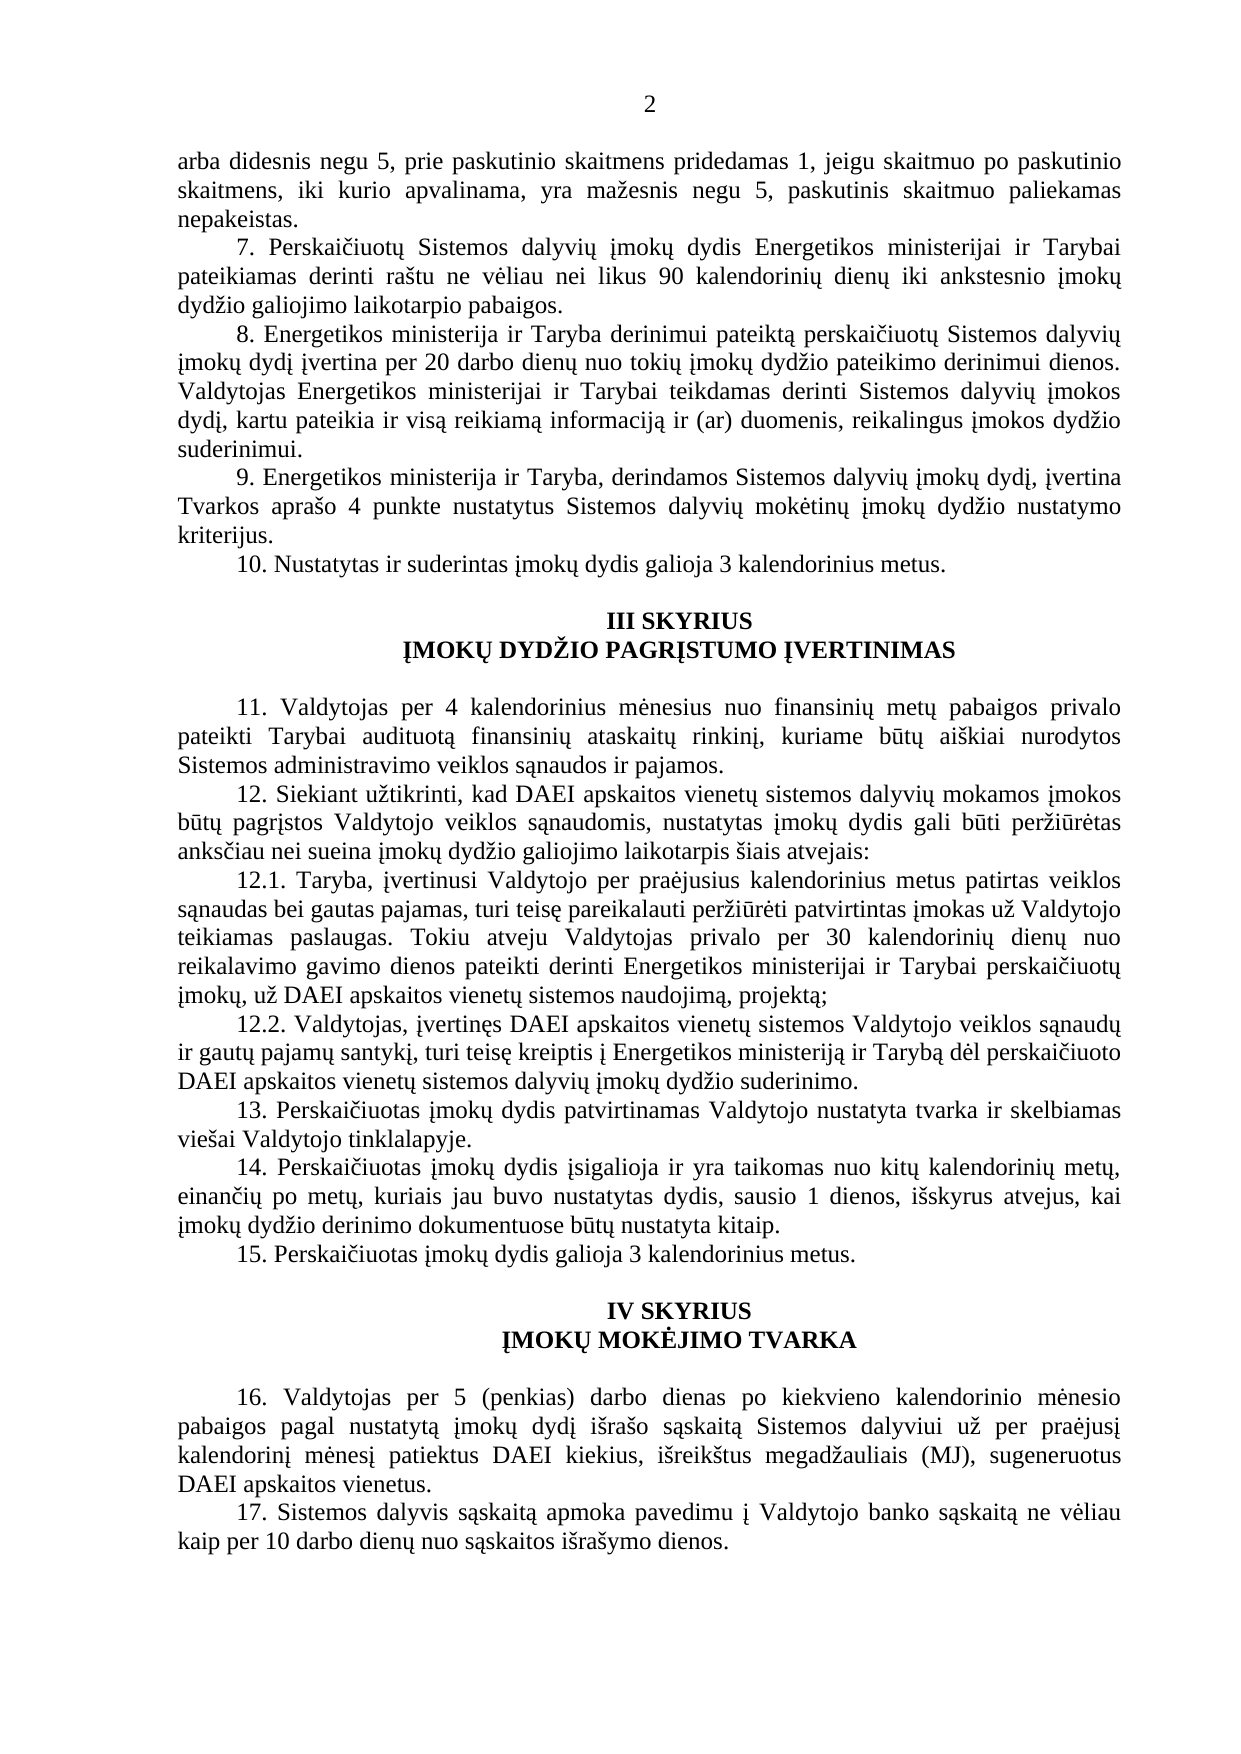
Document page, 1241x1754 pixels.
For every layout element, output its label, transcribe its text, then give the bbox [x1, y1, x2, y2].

text 12. Siekiant užtikrinti, kad DAEI apskaitos vienetų sistemos dalyvių mokamos įmokos būtų pagrįstos Valdytojo veiklos sąnaudomis, nustatytas įmokų dydis gali būti peržiūrėtas anksčiau nei sueina įmokų dydžio galiojimo laikotarpis šiais atvejais: [177, 779, 1122, 865]
text 13. Perskaičiuotas įmokų dydis patvirtinamas Valdytojo nustatyta tvarka ir skelbiamas viešai Valdytojo tinklalapyje. [177, 1095, 1122, 1152]
text IV SKYRIUS [177, 1296, 1122, 1325]
text 7. Perskaičiuotų Sistemos dalyvių įmokų dydis Energetikos ministerijai ir Tarybai pateikiamas derinti raštu ne vėliau nei likus 90 kalendorinių dienų iki ankstesnio įmokų dydžio galiojimo laikotarpio pabaigos. [177, 232, 1122, 319]
text 10. Nustatytas ir suderintas įmokų dydis galioja 3 kalendorinius metus. [177, 549, 1122, 577]
text 15. Perskaičiuotas įmokų dydis galioja 3 kalendorinius metus. [177, 1239, 1122, 1267]
text 9. Energetikos ministerija ir Taryba, derindamos Sistemos dalyvių įmokų dydį, įvertina Tvarkos aprašo 4 punkte nustatytus Sistemos dalyvių mokėtinų įmokų dydžio nustatymo kriterijus. [177, 462, 1122, 549]
text 14. Perskaičiuotas įmokų dydis įsigalioja ir yra taikomas nuo kitų kalendorinių metų, einančių po metų, kuriais jau buvo nustatytas dydis, sausio 1 dienos, išskyrus atvejus, kai įmokų dydžio derinimo dokumentuose būtų nustatyta kitaip. [177, 1152, 1122, 1239]
text 11. Valdytojas per 4 kalendorinius mėnesius nuo finansinių metų pabaigos privalo pateikti Tarybai audituotą finansinių ataskaitų rinkinį, kuriame būtų aiškiai nurodytos Sistemos administravimo veiklos sąnaudos ir pajamos. [177, 692, 1122, 779]
text 12.2. Valdytojas, įvertinęs DAEI apskaitos vienetų sistemos Valdytojo veiklos sąnaudų ir gautų pajamų santykį, turi teisę kreiptis į Energetikos ministeriją ir Tarybą dėl perskaičiuoto DAEI apskaitos vienetų sistemos dalyvių įmokų dydžio suderinimo. [177, 1009, 1122, 1095]
text ĮMOKŲ MOKĖJIMO TVARKA [177, 1325, 1122, 1354]
text arba didesnis negu 5, prie paskutinio skaitmens pridedamas 1, jeigu skaitmuo po paskutinio skaitmens, iki kurio apvalinama, yra mažesnis negu 5, paskutinis skaitmuo paliekamas nepakeistas. [177, 146, 1122, 232]
text 17. Sistemos dalyvis sąskaitą apmoka pavedimu į Valdytojo banko sąskaitą ne vėliau kaip per 10 darbo dienų nuo sąskaitos išrašymo dienos. [177, 1497, 1122, 1555]
text III SKYRIUS [177, 606, 1122, 635]
text 12.1. Taryba, įvertinusi Valdytojo per praėjusius kalendorinius metus patirtas veiklos sąnaudas bei gautas pajamas, turi teisę pareikalauti peržiūrėti patvirtintas įmokas už Valdytojo teikiamas paslaugas. Tokiu atveju Valdytojas privalo per 30 kalendorinių dienų nuo reikalavimo gavimo dienos pateikti derinti Energetikos ministerijai ir Tarybai perskaičiuotų įmokų, už DAEI apskaitos vienetų sistemos naudojimą, projektą; [177, 865, 1122, 1009]
text 8. Energetikos ministerija ir Taryba derinimui pateiktą perskaičiuotų Sistemos dalyvių įmokų dydį įvertina per 20 darbo dienų nuo tokių įmokų dydžio pateikimo derinimui dienos. Valdytojas Energetikos ministerijai ir Tarybai teikdamas derinti Sistemos dalyvių įmokos dydį, kartu pateikia ir visą reikiamą informaciją ir (ar) duomenis, reikalingus įmokos dydžio suderinimui. [177, 319, 1122, 462]
text 16. Valdytojas per 5 (penkias) darbo dienas po kiekvieno kalendorinio mėnesio pabaigos pagal nustatytą įmokų dydį išrašo sąskaitą Sistemos dalyviui už per praėjusį kalendorinį mėnesį patiektus DAEI kiekius, išreikštus megadžauliais (MJ), sugeneruotus DAEI apskaitos vienetus. [177, 1382, 1122, 1497]
text ĮMOKŲ DYDŽIO PAGRĮSTUMO ĮVERTINIMAS [177, 635, 1122, 664]
